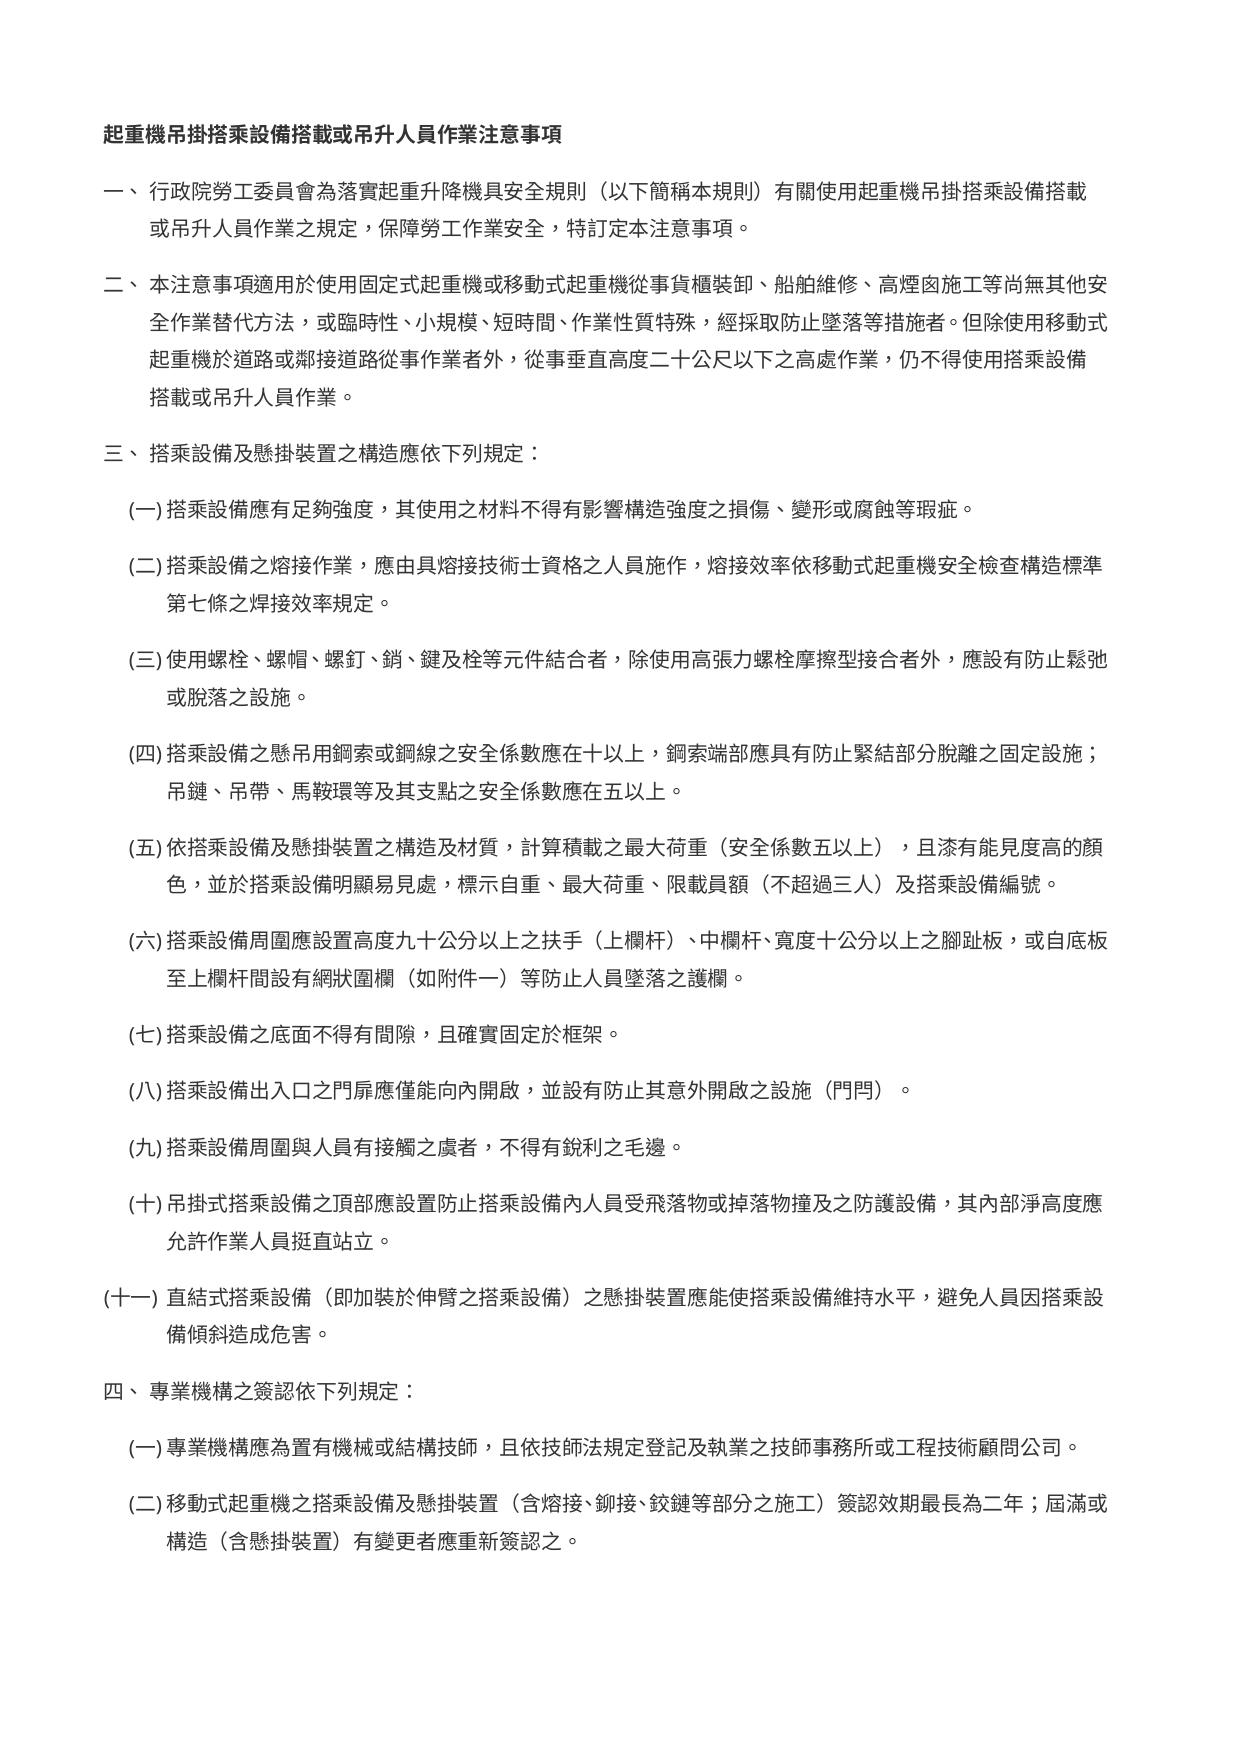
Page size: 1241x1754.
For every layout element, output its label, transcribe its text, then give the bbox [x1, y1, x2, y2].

text (一) 搭乘設備應有足夠強度，其使用之材料不得有影響構造強度之損傷、變形或腐蝕等瑕疵。 [128, 490, 1107, 527]
text (一) 專業機構應為置有機械或結構技師，且依技師法規定登記及執業之技師事務所或工程技術顧問公司。 [128, 1427, 1107, 1465]
text 二、 本注意事項適用於使用固定式起重機或移動式起重機從事貨櫃裝卸、船舶維修、高煙囪施工等尚無其他安全作業替代方法，或臨時性、小規模、短時間、作業性質特殊，經採取防止墜落等措施者。但除使用移動式起重機於道路或鄰接道路從事作業者外，從事垂直高度二十公尺以下之高處作業，仍不得使用搭乘設備搭載或吊升人員作業。 [103, 265, 1107, 415]
text (二) 搭乘設備之熔接作業，應由具熔接技術士資格之人員施作，熔接效率依移動式起重機安全檢查構造標準第七條之焊接效率規定。 [128, 546, 1107, 621]
text (七) 搭乘設備之底面不得有間隙，且確實固定於框架。 [128, 1015, 1107, 1052]
text (六) 搭乘設備周圍應設置高度九十公分以上之扶手（上欄杆）、中欄杆、寬度十公分以上之腳趾板，或自底板至上欄杆間設有網狀圍欄（如附件一）等防止人員墜落之護欄。 [128, 921, 1107, 996]
text 一、 行政院勞工委員會為落實起重升降機具安全規則（以下簡稱本規則）有關使用起重機吊掛搭乘設備搭載或吊升人員作業之規定，保障勞工作業安全，特訂定本注意事項。 [103, 171, 1107, 246]
text (十) 吊掛式搭乘設備之頂部應設置防止搭乘設備內人員受飛落物或掉落物撞及之防護設備，其內部淨高度應允許作業人員挺直站立。 [128, 1184, 1107, 1259]
text (九) 搭乘設備周圍與人員有接觸之虞者，不得有銳利之毛邊。 [128, 1127, 1107, 1165]
text 四、 專業機構之簽認依下列規定： [103, 1371, 1107, 1409]
text (十一) 直結式搭乘設備（即加裝於伸臂之搭乘設備）之懸掛裝置應能使搭乘設備維持水平，避免人員因搭乘設備傾斜造成危害。 [103, 1277, 1107, 1352]
text (五) 依搭乘設備及懸掛裝置之構造及材質，計算積載之最大荷重（安全係數五以上），且漆有能見度高的顏色，並於搭乘設備明顯易見處，標示自重、最大荷重、限載員額（不超過三人）及搭乘設備編號。 [128, 827, 1107, 902]
text 三、 搭乘設備及懸掛裝置之構造應依下列規定： [103, 434, 1107, 471]
text (四) 搭乘設備之懸吊用鋼索或鋼線之安全係數應在十以上，鋼索端部應具有防止緊結部分脫離之固定設施；吊鏈、吊帶、馬鞍環等及其支點之安全係數應在五以上。 [128, 734, 1107, 809]
text (三) 使用螺栓、螺帽、螺釘、銷、鍵及栓等元件結合者，除使用高張力螺栓摩擦型接合者外，應設有防止鬆弛或脫落之設施。 [128, 640, 1107, 715]
text (八) 搭乘設備出入口之門扉應僅能向內開啟，並設有防止其意外開啟之設施（門閂）。 [128, 1071, 1107, 1109]
text 起重機吊掛搭乘設備搭載或吊升人員作業注意事項 [103, 115, 1107, 152]
text (二) 移動式起重機之搭乘設備及懸掛裝置（含熔接、鉚接、鉸鏈等部分之施工）簽認效期最長為二年；屆滿或構造（含懸掛裝置）有變更者應重新簽認之。 [128, 1484, 1107, 1559]
